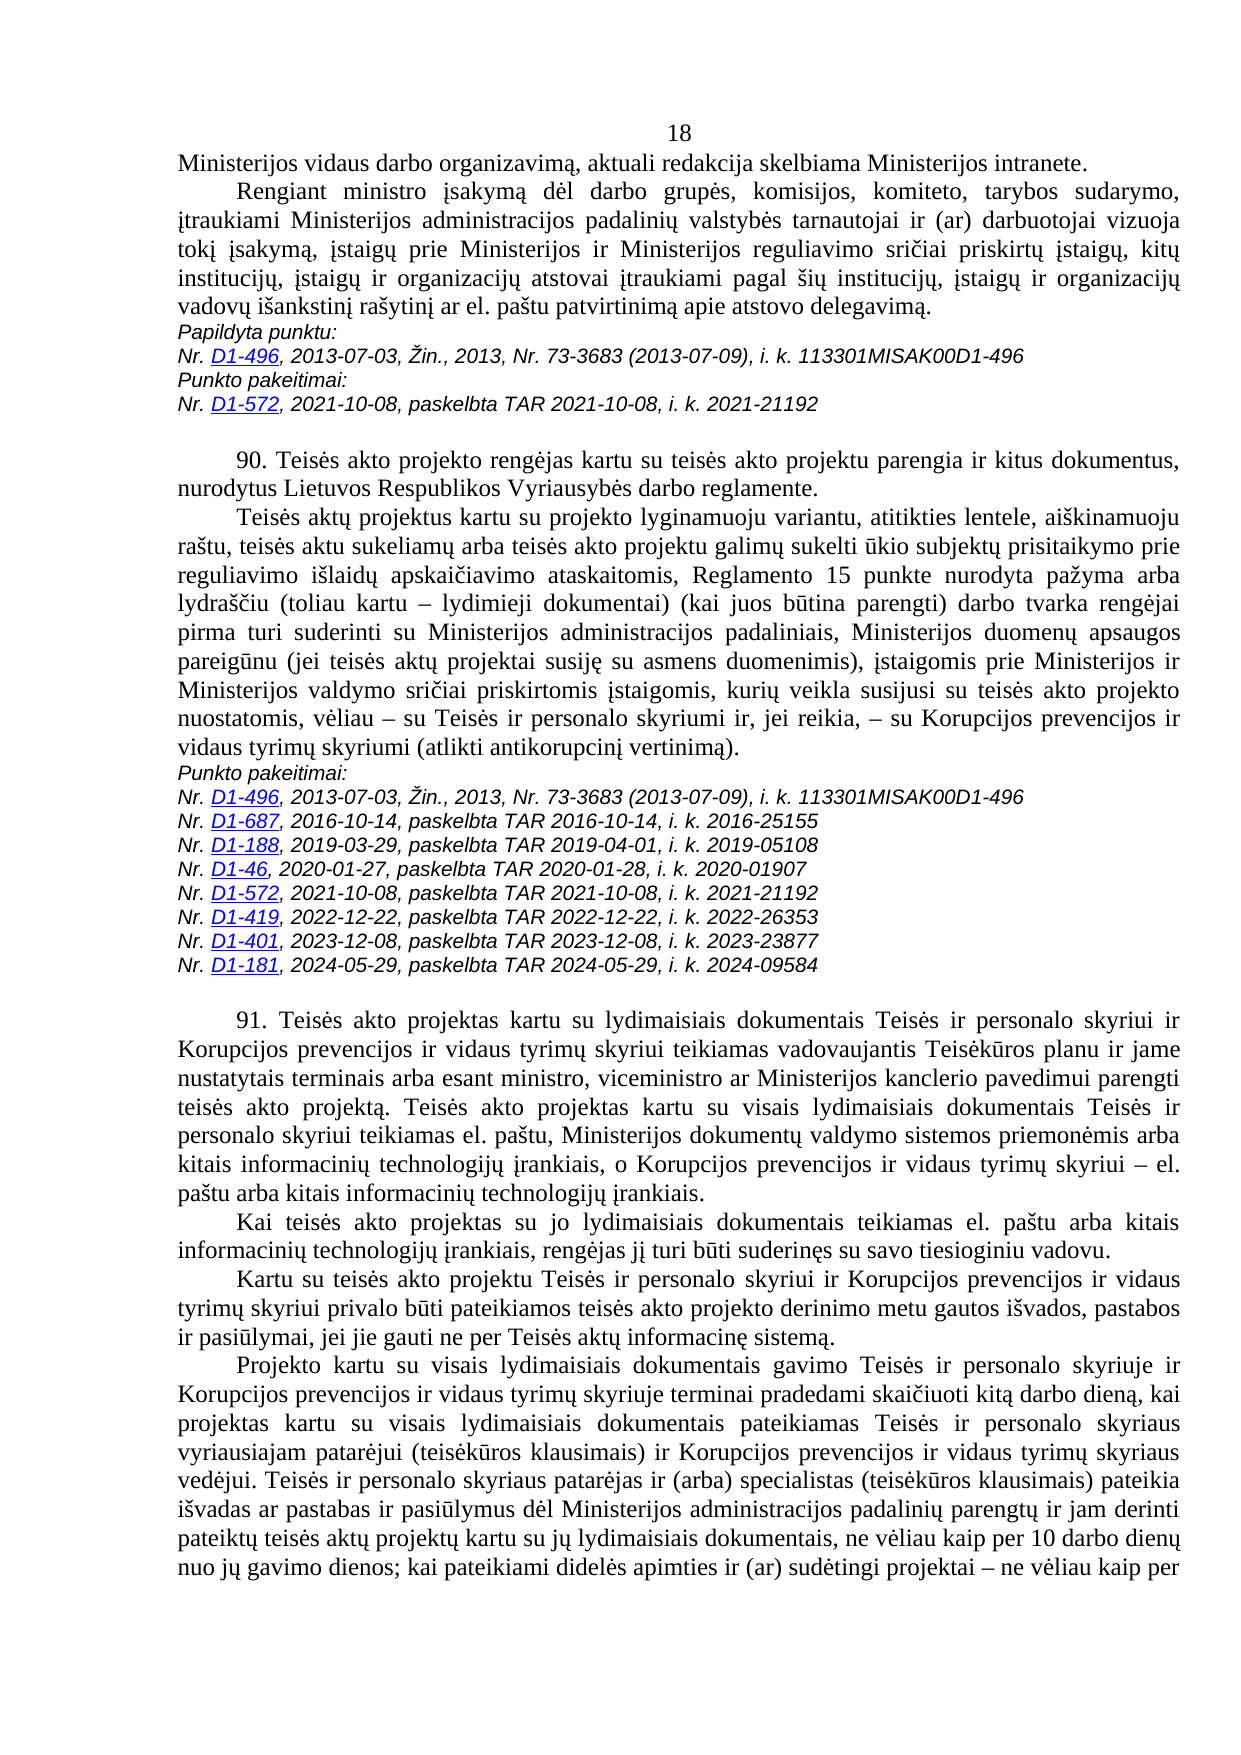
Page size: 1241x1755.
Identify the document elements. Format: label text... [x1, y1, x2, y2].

text Teisės aktų projektus kartu su projekto lyginamuoju variantu, atitikties lentele, aiškinamuoju raštu, teisės aktu sukeliamų arba teisės akto projektu galimų sukelti ūkio subjektų prisitaikymo prie reguliavimo išlaidų apskaičiavimo ataskaitomis, Reglamento 15 punkte nurodyta pažyma arba lydraščiu (toliau kartu – lydimieji dokumentai) (kai juos būtina parengti) darbo tvarka rengėjai pirma turi suderinti su Ministerijos administracijos padaliniais, Ministerijos duomenų apsaugos pareigūnu (jei teisės aktų projektai susiję su asmens duomenimis), įstaigomis prie Ministerijos ir Ministerijos valdymo sričiai priskirtomis įstaigomis, kurių veikla susijusi su teisės akto projekto nuostatomis, vėliau – su Teisės ir personalo skyriumi ir, jei reikia, – su Korupcijos prevencijos ir vidaus tyrimų skyriumi (atlikti antikorupcinį vertinimą). [177, 502, 1181, 761]
text 90. Teisės akto projekto rengėjas kartu su teisės akto projektu parengia ir kitus dokumentus, nurodytus Lietuvos Respublikos Vyriausybės darbo reglamente. [177, 445, 1181, 502]
text Punkto pakeitimai: [177, 368, 1181, 392]
text 91. Teisės akto projektas kartu su lydimaisiais dokumentais Teisės ir personalo skyriui ir Korupcijos prevencijos ir vidaus tyrimų skyriui teikiamas vadovaujantis Teisėkūros planu ir jame nustatytais terminais arba esant ministro, viceministro ar Ministerijos kanclerio pavedimui parengti teisės akto projektą. Teisės akto projektas kartu su visais lydimaisiais dokumentais Teisės ir personalo skyriui teikiamas el. paštu, Ministerijos dokumentų valdymo sistemos priemonėmis arba kitais informacinių technologijų įrankiais, o Korupcijos prevencijos ir vidaus tyrimų skyriui – el. paštu arba kitais informacinių technologijų įrankiais. [177, 1005, 1181, 1207]
text Nr. D1-401, 2023-12-08, paskelbta TAR 2023-12-08, i. k. 2023-23877 [177, 929, 1181, 953]
text Kai teisės akto projektas su jo lydimaisiais dokumentais teikiamas el. paštu arba kitais informacinių technologijų įrankiais, rengėjas jį turi būti suderinęs su savo tiesioginiu vadovu. [177, 1207, 1181, 1264]
text Nr. D1-496, 2013-07-03, Žin., 2013, Nr. 73-3683 (2013-07-09), i. k. 113301MISAK00D1-496 [177, 344, 1181, 368]
text Nr. D1-181, 2024-05-29, paskelbta TAR 2024-05-29, i. k. 2024-09584 [177, 953, 1181, 977]
text Papildyta punktu: [177, 320, 1181, 344]
text Nr. D1-572, 2021-10-08, paskelbta TAR 2021-10-08, i. k. 2021-21192 [177, 881, 1181, 905]
text Rengiant ministro įsakymą dėl darbo grupės, komisijos, komiteto, tarybos sudarymo, įtraukiami Ministerijos administracijos padalinių valstybės tarnautojai ir (ar) darbuotojai vizuoja tokį įsakymą, įstaigų prie Ministerijos ir Ministerijos reguliavimo sričiai priskirtų įstaigų, kitų institucijų, įstaigų ir organizacijų atstovai įtraukiami pagal šių institucijų, įstaigų ir organizacijų vadovų išankstinį rašytinį ar el. paštu patvirtinimą apie atstovo delegavimą. [177, 176, 1181, 320]
text Nr. D1-188, 2019-03-29, paskelbta TAR 2019-04-01, i. k. 2019-05108 [177, 833, 1181, 857]
text Punkto pakeitimai: [177, 761, 1181, 785]
text Kartu su teisės akto projektu Teisės ir personalo skyriui ir Korupcijos prevencijos ir vidaus tyrimų skyriui privalo būti pateikiamos teisės akto projekto derinimo metu gautos išvados, pastabos ir pasiūlymai, jei jie gauti ne per Teisės aktų informacinę sistemą. [177, 1264, 1181, 1350]
text Nr. D1-496, 2013-07-03, Žin., 2013, Nr. 73-3683 (2013-07-09), i. k. 113301MISAK00D1-496 [177, 785, 1181, 809]
text Projekto kartu su visais lydimaisiais dokumentais gavimo Teisės ir personalo skyriuje ir Korupcijos prevencijos ir vidaus tyrimų skyriuje terminai pradedami skaičiuoti kitą darbo dieną, kai projektas kartu su visais lydimaisiais dokumentais pateikiamas Teisės ir personalo skyriaus vyriausiajam patarėjui (teisėkūros klausimais) ir Korupcijos prevencijos ir vidaus tyrimų skyriaus vedėjui. Teisės ir personalo skyriaus patarėjas ir (arba) specialistas (teisėkūros klausimais) pateikia išvadas ar pastabas ir pasiūlymus dėl Ministerijos administracijos padalinių parengtų ir jam derinti pateiktų teisės aktų projektų kartu su jų lydimaisiais dokumentais, ne vėliau kaip per 10 darbo dienų nuo jų gavimo dienos; kai pateikiami didelės apimties ir (ar) sudėtingi projektai – ne vėliau kaip per [177, 1350, 1181, 1580]
text Ministerijos vidaus darbo organizavimą, aktuali redakcija skelbiama Ministerijos intranete. [177, 148, 1181, 176]
text Nr. D1-46, 2020-01-27, paskelbta TAR 2020-01-28, i. k. 2020-01907 [177, 857, 1181, 881]
text Nr. D1-419, 2022-12-22, paskelbta TAR 2022-12-22, i. k. 2022-26353 [177, 905, 1181, 929]
text Nr. D1-687, 2016-10-14, paskelbta TAR 2016-10-14, i. k. 2016-25155 [177, 809, 1181, 833]
text Nr. D1-572, 2021-10-08, paskelbta TAR 2021-10-08, i. k. 2021-21192 [177, 392, 1181, 416]
